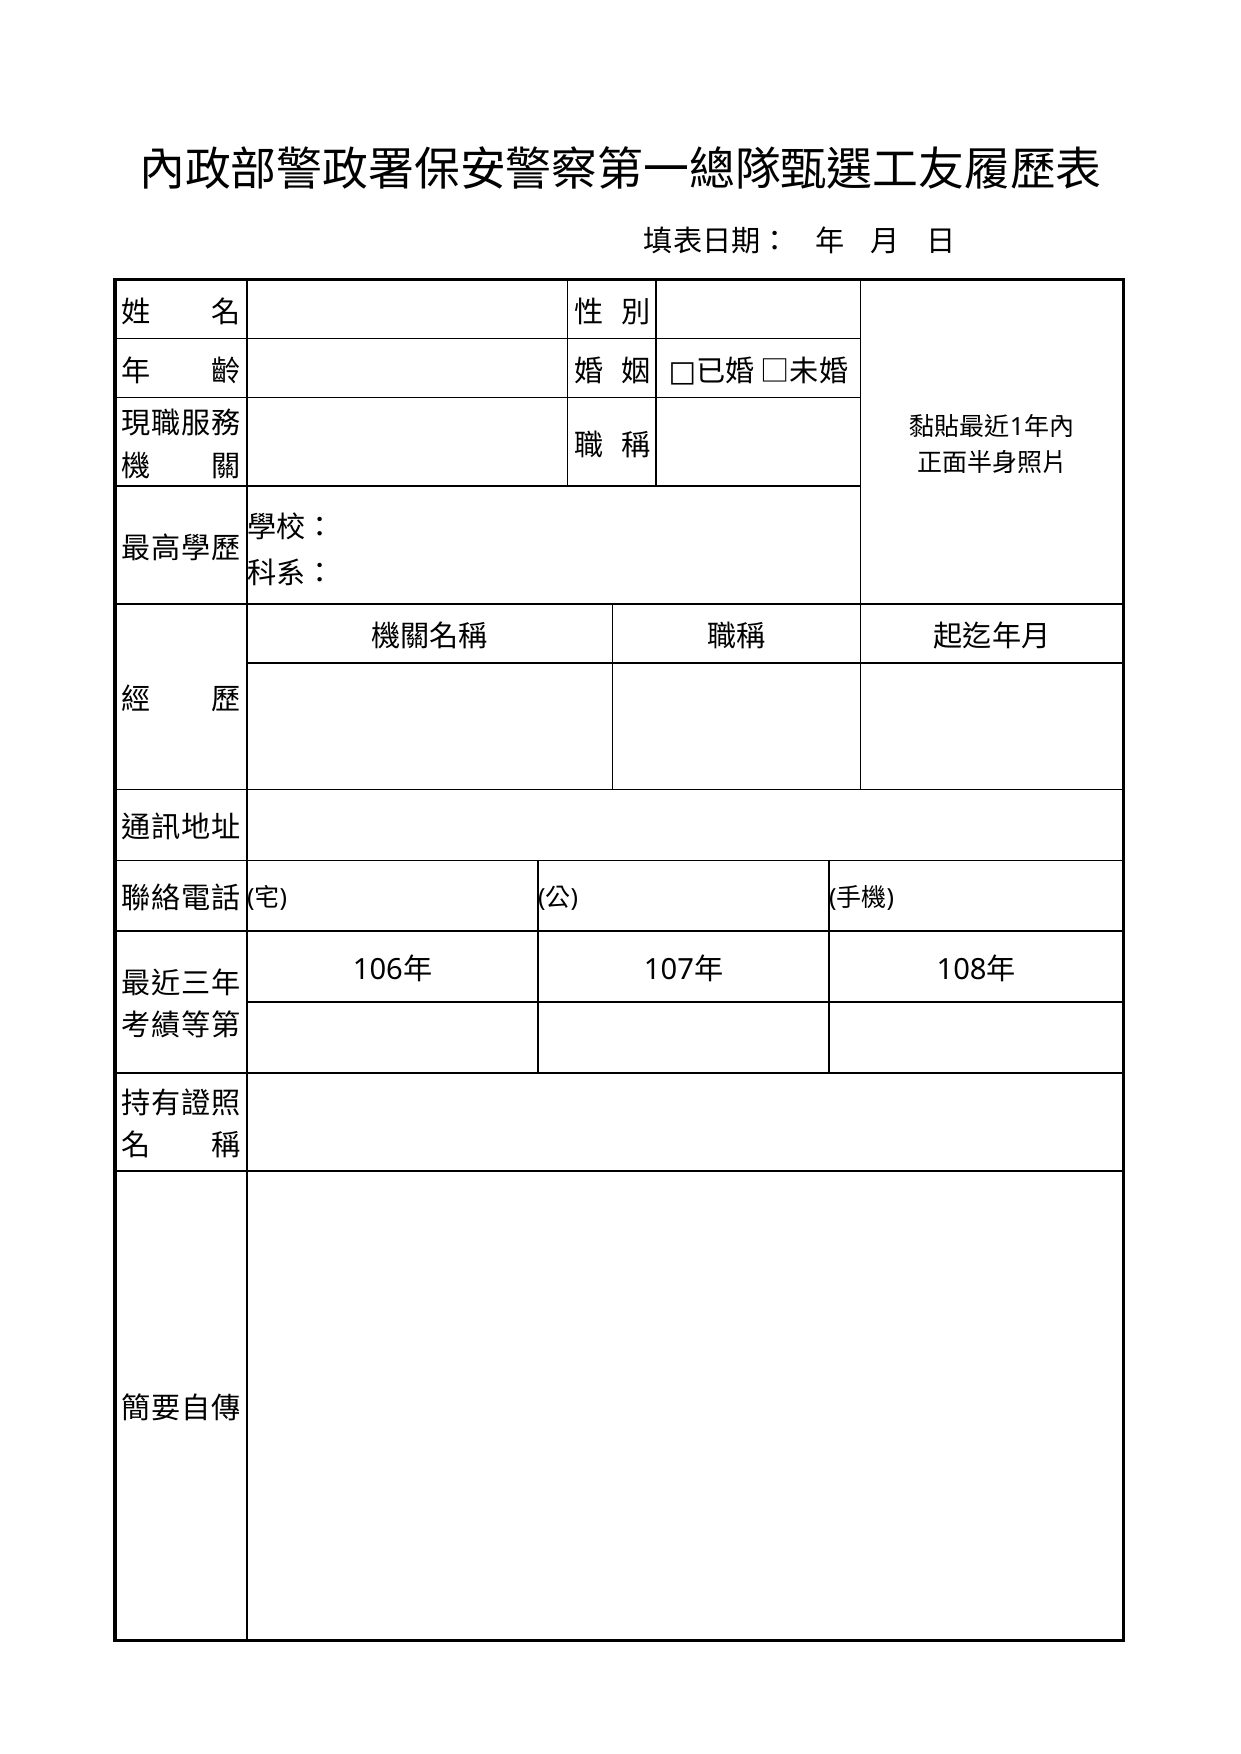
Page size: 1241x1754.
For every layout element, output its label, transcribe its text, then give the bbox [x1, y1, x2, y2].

table_header 性別 [568, 281, 655, 337]
text 內政部警政署保安警察第一總隊甄選工友履歷表 [118, 133, 1122, 199]
table_cell 起迄年月 [861, 605, 1122, 662]
text 填表日期： 年 月 日 [644, 199, 1122, 278]
table_header 黏貼最近1年內 正面半身照片 [861, 281, 1122, 603]
table_cell 經歷 [117, 605, 246, 789]
table_cell 107年 [539, 932, 828, 1001]
table_cell [248, 1172, 1122, 1639]
table_cell 現職服務機關 [117, 398, 246, 485]
table_cell □已婚 □未婚 [657, 339, 860, 396]
table_cell [248, 664, 612, 789]
table_cell 聯絡電話 [117, 861, 246, 930]
table_cell [539, 1003, 828, 1072]
table_cell [861, 664, 1122, 789]
table_header [248, 281, 567, 337]
table_cell [613, 664, 860, 789]
table_cell [657, 398, 860, 485]
table_cell 職稱 [613, 605, 860, 662]
table_cell [248, 339, 567, 396]
table_cell 通訊地址 [117, 790, 246, 859]
table_cell 最近三年 考績等第 [117, 932, 246, 1072]
table_cell 108年 [830, 932, 1122, 1001]
table_cell 年齡 [117, 339, 246, 396]
table_cell [248, 790, 1122, 859]
table_cell 職稱 [568, 398, 655, 485]
table_cell 簡要自傳 [117, 1172, 246, 1639]
table_header 姓名 [117, 281, 246, 337]
table_cell 學校： 科系： [248, 487, 860, 603]
table_cell [248, 1003, 537, 1072]
table_cell 最高學歷 [117, 487, 246, 603]
table_cell (宅) [248, 861, 537, 930]
table_cell [248, 398, 567, 485]
table_cell (手機) [830, 861, 1122, 930]
table_cell 106年 [248, 932, 537, 1001]
table_cell 婚姻 [568, 339, 655, 396]
table_cell 機關名稱 [248, 605, 612, 662]
table_cell (公) [539, 861, 828, 930]
table_cell [830, 1003, 1122, 1072]
table_header [657, 281, 860, 337]
table_cell [248, 1074, 1122, 1170]
table_cell 持有證照名稱 [117, 1074, 246, 1170]
